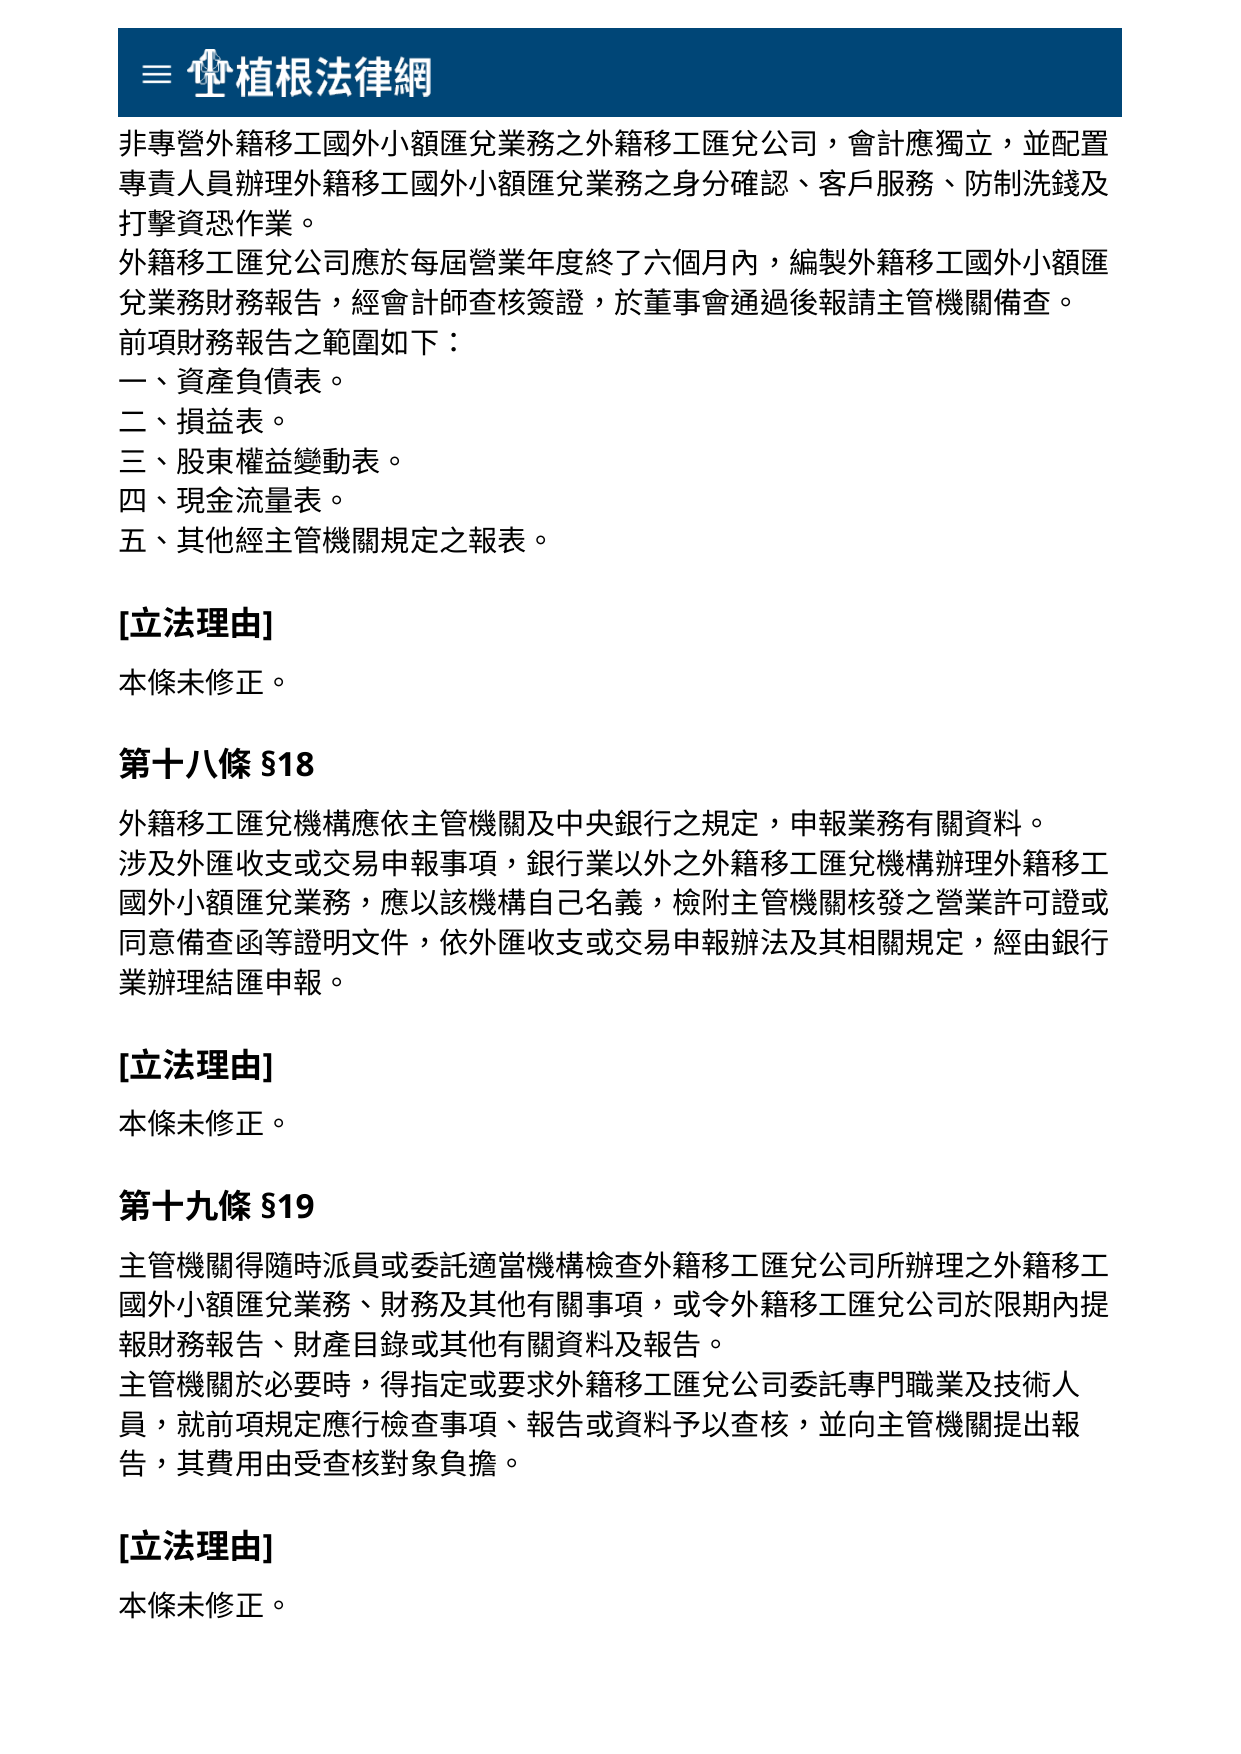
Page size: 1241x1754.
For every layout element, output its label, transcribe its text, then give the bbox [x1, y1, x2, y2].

text 前項財務報告之範圍如下： [118, 322, 1122, 362]
picture [118, 28, 1122, 117]
text 二、損益表。 [118, 401, 1122, 441]
text [立法理由] [118, 1041, 1122, 1087]
text 四、現金流量表。 [118, 481, 1122, 520]
text 涉及外匯收支或交易申報事項，銀行業以外之外籍移工匯兌機構辦理外籍移工國外小額匯兌業務，應以該機構自己名義，檢附主管機關核發之營業許可證或同意備查函等證明文件，依外匯收支或交易申報辦法及其相關規定，經由銀行業辦理結匯申報。 [118, 843, 1122, 1002]
text [立法理由] [118, 1523, 1122, 1568]
text 第十八條 §18 [118, 741, 1122, 787]
text 外籍移工匯兌公司應於每屆營業年度終了六個月內，編製外籍移工國外小額匯兌業務財務報告，經會計師查核簽證，於董事會通過後報請主管機關備查。 [118, 243, 1122, 322]
text 本條未修正。 [118, 662, 1122, 702]
text 本條未修正。 [118, 1585, 1122, 1624]
text 主管機關得隨時派員或委託適當機構檢查外籍移工匯兌公司所辦理之外籍移工國外小額匯兌業務、財務及其他有關事項，或令外籍移工匯兌公司於限期內提報財務報告、財產目錄或其他有關資料及報告。 [118, 1245, 1122, 1364]
text 外籍移工匯兌機構應依主管機關及中央銀行之規定，申報業務有關資料。 [118, 803, 1122, 843]
text 第十九條 §19 [118, 1183, 1122, 1228]
text 主管機關於必要時，得指定或要求外籍移工匯兌公司委託專門職業及技術人員，就前項規定應行檢查事項、報告或資料予以查核，並向主管機關提出報告，其費用由受查核對象負擔。 [118, 1364, 1122, 1483]
text 一、資產負債表。 [118, 362, 1122, 401]
text [立法理由] [118, 600, 1122, 645]
text 本條未修正。 [118, 1103, 1122, 1143]
text 非專營外籍移工國外小額匯兌業務之外籍移工匯兌公司，會計應獨立，並配置專責人員辦理外籍移工國外小額匯兌業務之身分確認、客戶服務、防制洗錢及打擊資恐作業。 [118, 123, 1122, 243]
text 三、股東權益變動表。 [118, 441, 1122, 481]
text 五、其他經主管機關規定之報表。 [118, 520, 1122, 560]
